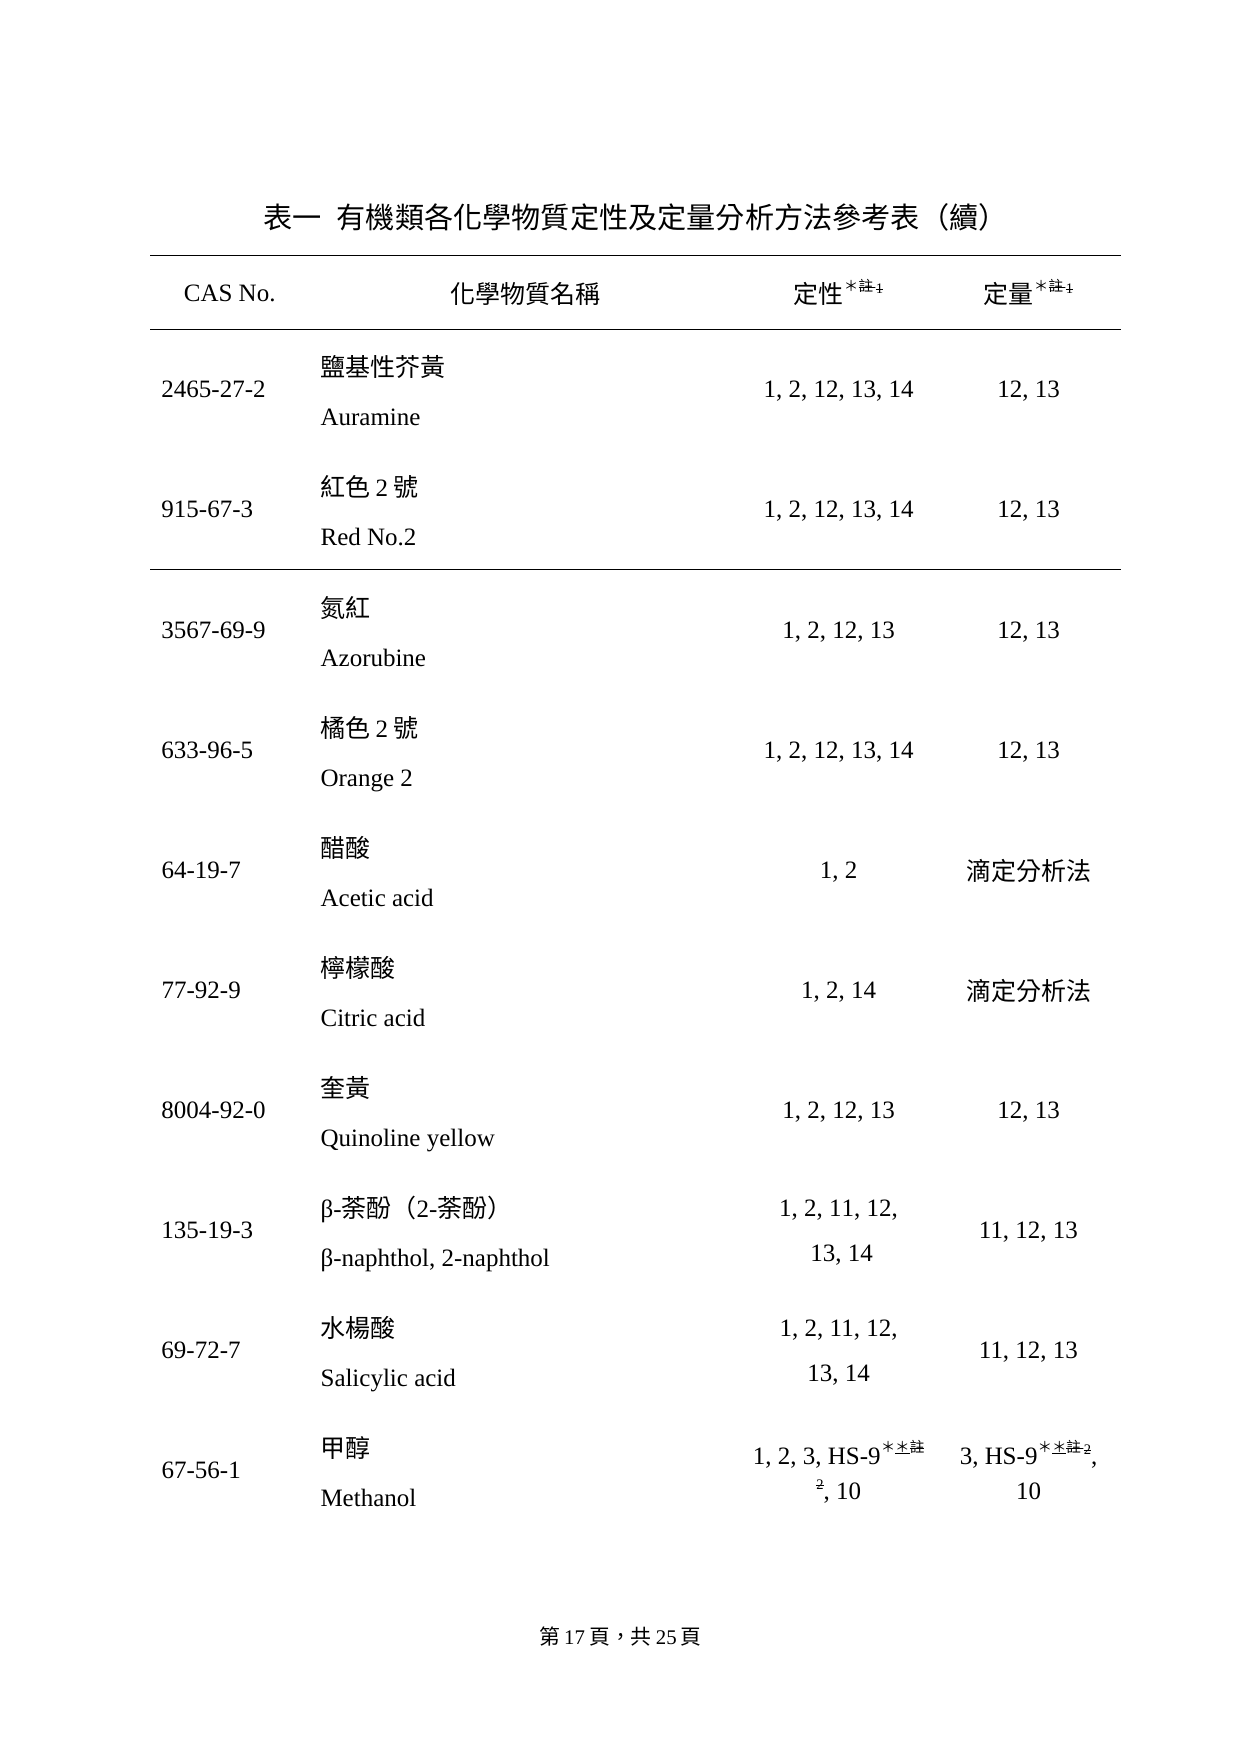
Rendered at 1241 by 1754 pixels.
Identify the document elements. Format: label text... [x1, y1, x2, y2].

table_cell 橘色2號 Orange 2 [309, 690, 741, 810]
table_header 表一 有機類各化學物質定性及定量分析方法參考表（續） [150, 177, 1121, 255]
table_cell 1, 2, 12, 13 [741, 1050, 936, 1170]
table_cell 1, 2, 11, 12, 13, 14 [741, 1170, 936, 1290]
table_cell 1, 2, 12, 13, 14 [741, 449, 936, 569]
table_cell 135-19-3 [150, 1170, 309, 1290]
table_cell 11, 12, 13 [936, 1170, 1121, 1290]
table_cell 定性＊註1 [741, 256, 936, 329]
table_cell 鹽基性芥黃 Auramine [309, 330, 741, 449]
table_cell 12, 13 [936, 690, 1121, 810]
table_cell 12, 13 [936, 570, 1121, 690]
table_cell 檸檬酸 Citric acid [309, 930, 741, 1050]
table_cell 69-72-7 [150, 1290, 309, 1410]
table_cell 1, 2, 3, HS-9＊＊註2, 10 [741, 1410, 936, 1530]
table_cell 奎黃 Quinoline yellow [309, 1050, 741, 1170]
table_cell 77-92-9 [150, 930, 309, 1050]
table_cell 甲醇 Methanol [309, 1410, 741, 1530]
table_cell 水楊酸 Salicylic acid [309, 1290, 741, 1410]
table_cell 1, 2, 12, 13 [741, 570, 936, 690]
table_cell 1, 2, 11, 12, 13, 14 [741, 1290, 936, 1410]
table_cell 915-67-3 [150, 449, 309, 569]
table_cell 醋酸 Acetic acid [309, 810, 741, 930]
table_cell 定量＊註1 [936, 256, 1121, 329]
table_cell 氮紅 Azorubine [309, 570, 741, 690]
table_cell 紅色2號 Red No.2 [309, 449, 741, 569]
table_cell 8004-92-0 [150, 1050, 309, 1170]
table_cell 滴定分析法 [936, 810, 1121, 930]
table_cell 1, 2, 14 [741, 930, 936, 1050]
table_cell 64-19-7 [150, 810, 309, 930]
table_cell 12, 13 [936, 449, 1121, 569]
table_cell CAS No. [150, 256, 309, 329]
table_cell 11, 12, 13 [936, 1290, 1121, 1410]
table_cell 3, HS-9＊＊註2, 10 [936, 1410, 1121, 1530]
table_cell 化學物質名稱 [309, 256, 741, 329]
table_cell 67-56-1 [150, 1410, 309, 1530]
table_cell 633-96-5 [150, 690, 309, 810]
table_cell 滴定分析法 [936, 930, 1121, 1050]
table_cell 2465-27-2 [150, 330, 309, 449]
table_cell 1, 2 [741, 810, 936, 930]
table_cell 12, 13 [936, 330, 1121, 449]
table_cell β-荼酚（2-荼酚） β-naphthol, 2-naphthol [309, 1170, 741, 1290]
table_cell 1, 2, 12, 13, 14 [741, 330, 936, 449]
table_cell 3567-69-9 [150, 570, 309, 690]
table_cell 12, 13 [936, 1050, 1121, 1170]
table_cell 1, 2, 12, 13, 14 [741, 690, 936, 810]
